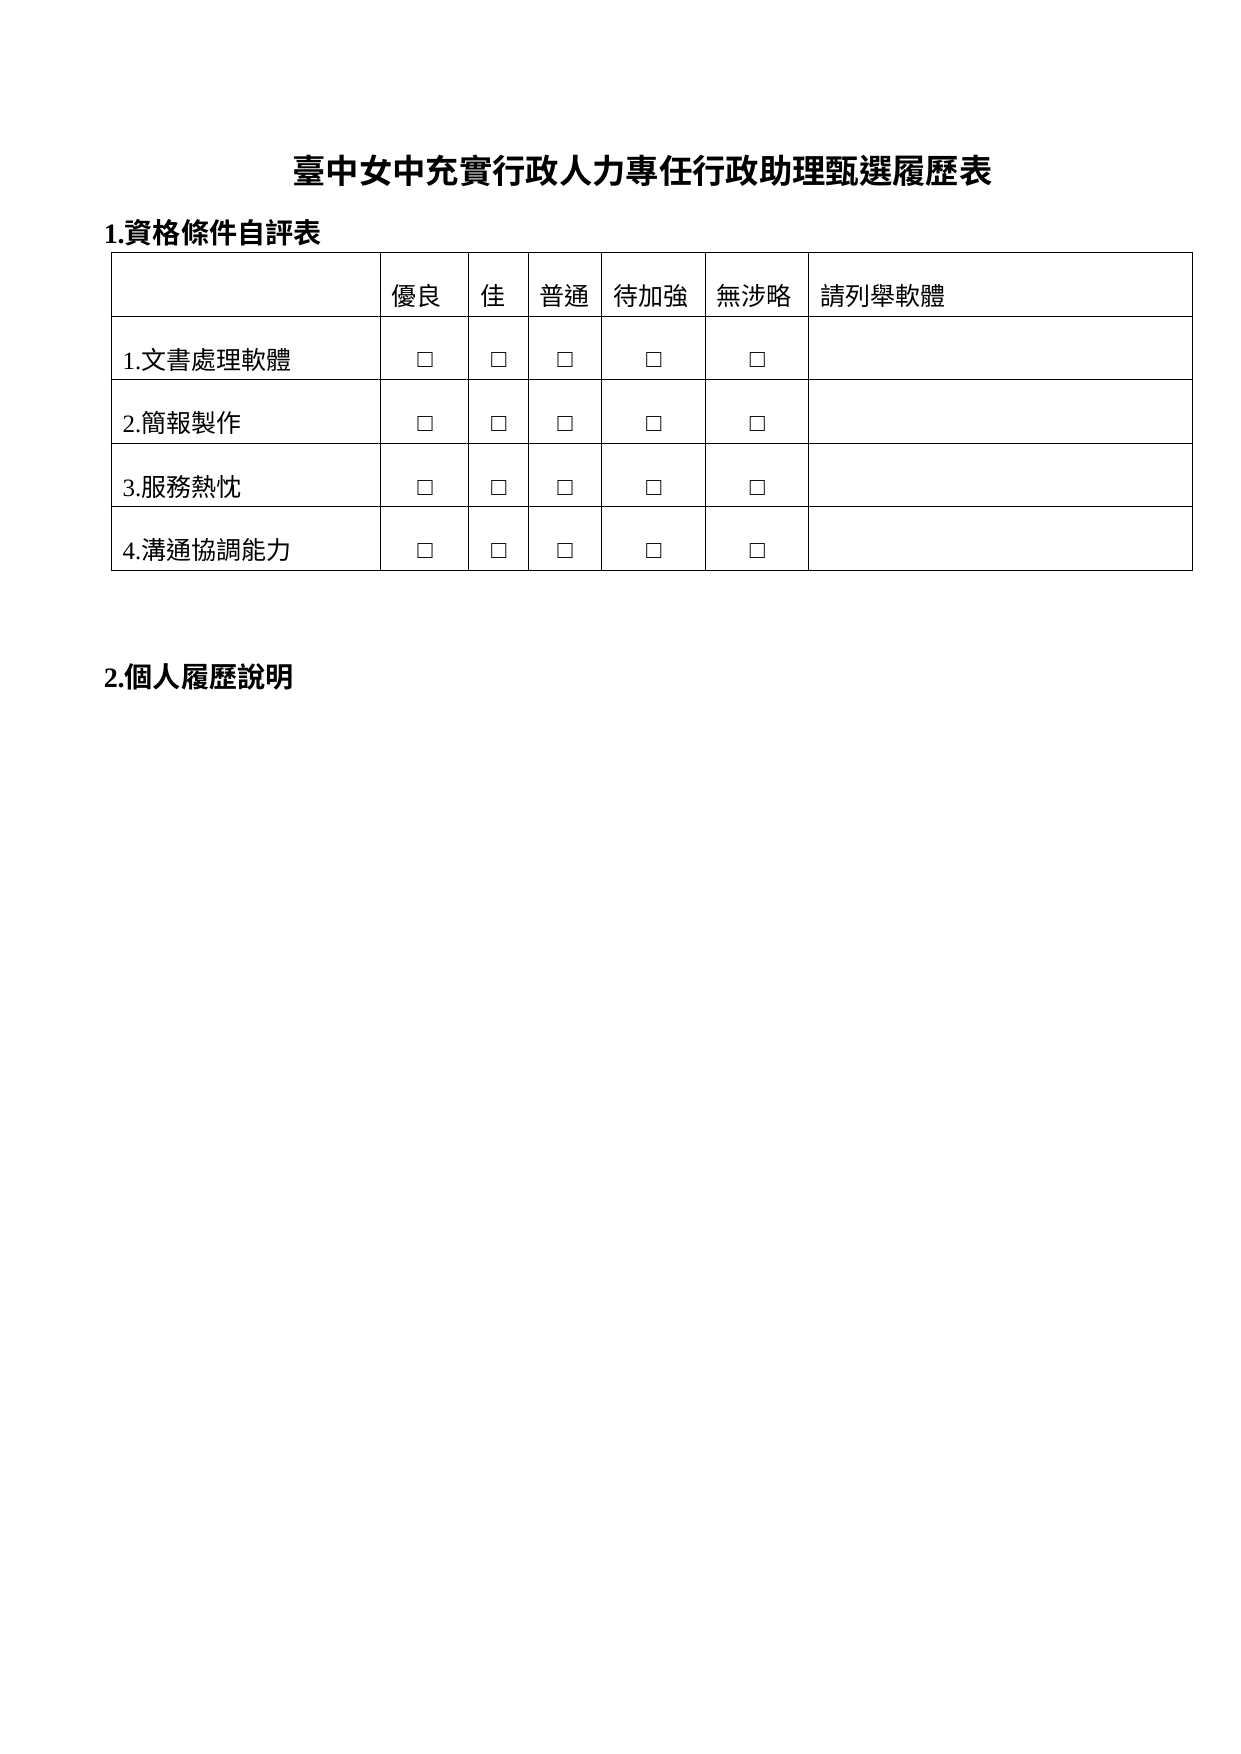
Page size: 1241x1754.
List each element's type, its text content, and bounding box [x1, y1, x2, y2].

table_cell □ [602, 507, 705, 570]
table_cell □ [706, 444, 808, 506]
table_cell [809, 380, 1192, 443]
table_header 優良 [381, 253, 468, 316]
table_cell □ [529, 317, 601, 379]
table_header [112, 253, 380, 316]
table_cell [809, 507, 1192, 570]
table_cell □ [602, 380, 705, 443]
table_cell □ [469, 317, 528, 379]
table_cell 4.溝通協調能力 [112, 507, 380, 570]
table_cell □ [706, 507, 808, 570]
table_cell □ [381, 317, 468, 379]
table_header 待加強 [602, 253, 705, 316]
table_cell □ [602, 317, 705, 379]
table_cell [809, 444, 1192, 506]
table_header 普通 [529, 253, 601, 316]
table_cell □ [529, 507, 601, 570]
table_header 佳 [469, 253, 528, 316]
table_cell □ [381, 380, 468, 443]
table_cell □ [469, 444, 528, 506]
table_cell □ [381, 444, 468, 506]
text 1.資格條件自評表 [103, 189, 1122, 252]
table_cell □ [706, 380, 808, 443]
table_cell □ [469, 380, 528, 443]
table_cell 3.服務熱忱 [112, 444, 380, 506]
table_cell □ [529, 444, 601, 506]
table_cell □ [602, 444, 705, 506]
table_cell 1.文書處理軟體 [112, 317, 380, 379]
table_header 無涉略 [706, 253, 808, 316]
table_cell □ [529, 380, 601, 443]
text 2.個人履歷說明 [103, 633, 1122, 696]
table_cell [809, 317, 1192, 379]
table_cell □ [381, 507, 468, 570]
table_header 請列舉軟體 [809, 253, 1192, 316]
table_cell □ [469, 507, 528, 570]
table_cell 2.簡報製作 [112, 380, 380, 443]
text 臺中女中充實行政人力專任行政助理甄選履歷表 [162, 127, 1122, 189]
table_cell □ [706, 317, 808, 379]
